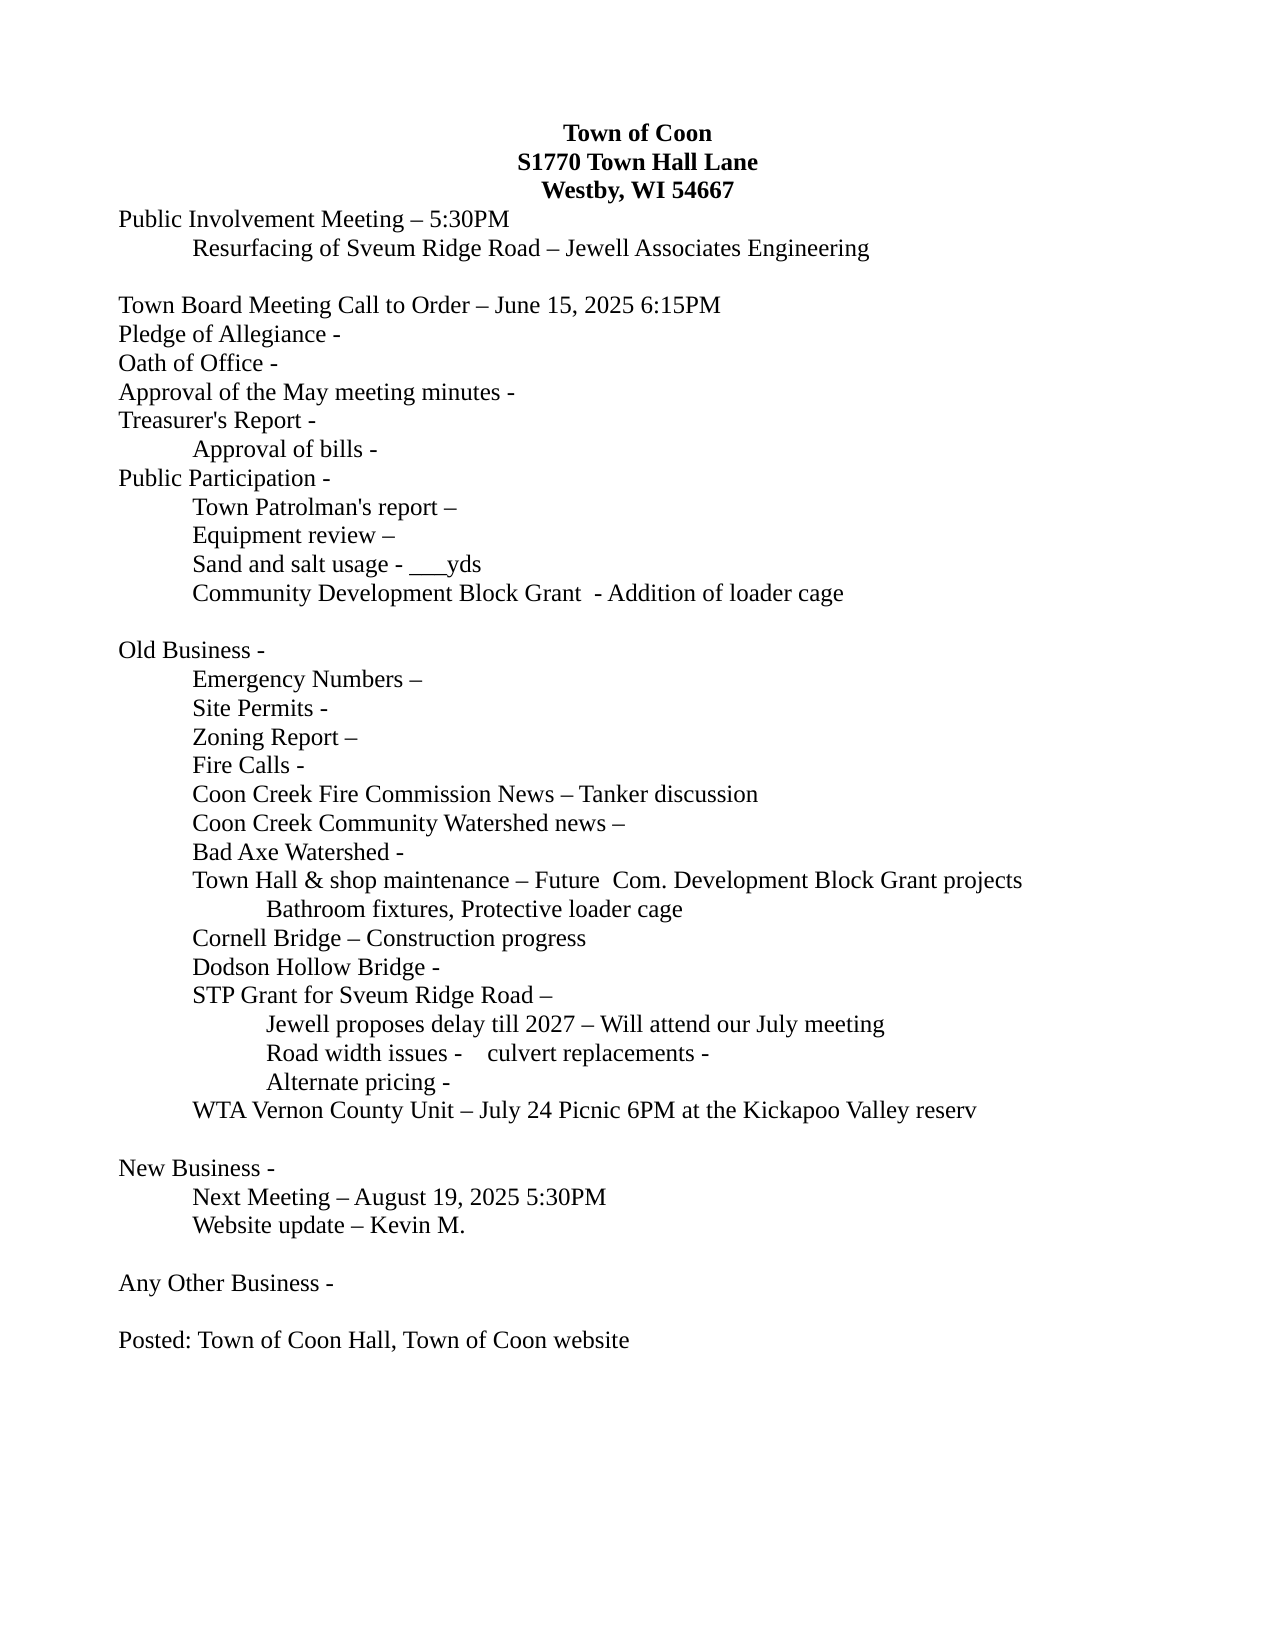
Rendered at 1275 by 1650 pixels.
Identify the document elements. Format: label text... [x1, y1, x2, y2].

text Resurfacing of Sveum Ridge Road – Jewell Associates Engineering [118, 233, 1157, 262]
text Equipment review – [118, 521, 1157, 549]
text Approval of the May meeting minutes - [118, 377, 1157, 406]
text Emergency Numbers – [118, 664, 1157, 693]
text Next Meeting – August 19, 2025 5:30PM [118, 1182, 1157, 1211]
text Oath of Office - [118, 348, 1157, 377]
text Zoning Report – [118, 722, 1157, 751]
text Coon Creek Fire Commission News – Tanker discussion [118, 779, 1157, 808]
text Cornell Bridge – Construction progress [118, 923, 1157, 952]
text Fire Calls - [118, 751, 1157, 779]
text Coon Creek Community Watershed news – [118, 808, 1157, 837]
text Bad Axe Watershed - [118, 837, 1157, 866]
text Sand and salt usage - ___yds [118, 549, 1157, 578]
text Site Permits - [118, 693, 1157, 722]
text Bathroom fixtures, Protective loader cage [118, 894, 1157, 923]
text Town Patrolman's report – [118, 492, 1157, 521]
text Dodson Hollow Bridge - [118, 952, 1157, 981]
text Town of Coon [118, 118, 1157, 147]
text Old Business - [118, 636, 1157, 664]
text Website update – Kevin M. [118, 1211, 1157, 1239]
text STP Grant for Sveum Ridge Road – [118, 981, 1157, 1009]
text Town Hall & shop maintenance – Future Com. Development Block Grant projects [118, 866, 1157, 894]
text Public Participation - [118, 463, 1157, 492]
text Town Board Meeting Call to Order – June 15, 2025 6:15PM [118, 291, 1157, 319]
text Treasurer's Report - [118, 406, 1157, 434]
text Public Involvement Meeting – 5:30PM [118, 204, 1157, 233]
text Community Development Block Grant - Addition of loader cage [118, 578, 1157, 607]
text Pledge of Allegiance - [118, 319, 1157, 348]
text Road width issues - culvert replacements - [118, 1038, 1157, 1067]
text Jewell proposes delay till 2027 – Will attend our July meeting [118, 1009, 1157, 1038]
text Westby, WI 54667 [118, 176, 1157, 204]
text New Business - [118, 1153, 1157, 1182]
text S1770 Town Hall Lane [118, 147, 1157, 176]
text Posted: Town of Coon Hall, Town of Coon website [118, 1326, 1157, 1354]
text Approval of bills - [118, 434, 1157, 463]
text WTA Vernon County Unit – July 24 Picnic 6PM at the Kickapoo Valley reserv [118, 1096, 1157, 1124]
text Any Other Business - [118, 1268, 1157, 1297]
text Alternate pricing - [118, 1067, 1157, 1096]
